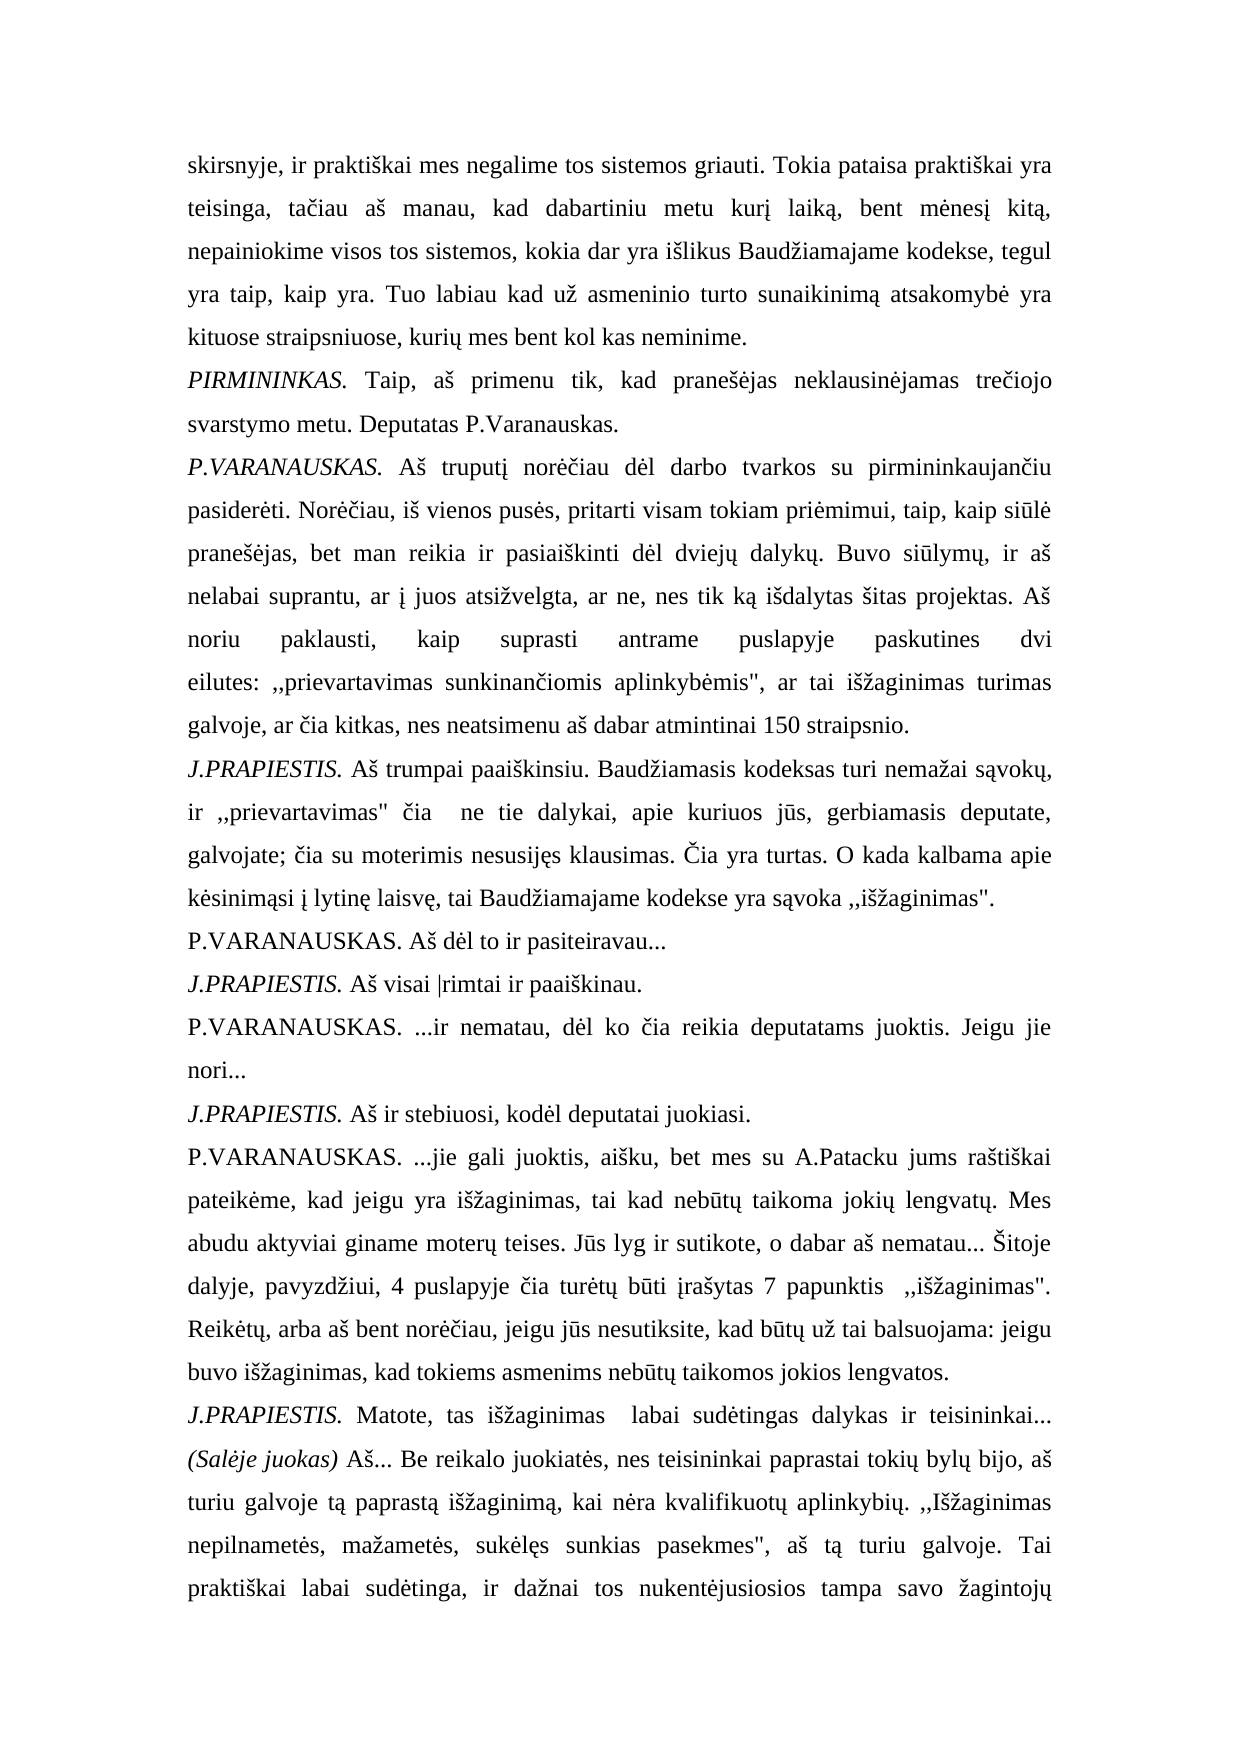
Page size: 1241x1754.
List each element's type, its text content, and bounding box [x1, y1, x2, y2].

text skirsnyje, ir praktiškai mes negalime tos sistemos griauti. Tokia pataisa praktiškai yra teisinga, tačiau aš manau, kad dabartiniu metu kurį laiką, bent mėnesį kitą, nepainiokime visos tos sistemos, kokia dar yra išlikus Baudžiamajame kodekse, tegul yra taip, kaip yra. Tuo labiau kad už asmeninio turto sunaikinimą atsakomybė yra kituose straipsniuose, kurių mes bent kol kas neminime. [187, 150, 1053, 351]
text PIRMININKAS. Taip, aš primenu tik, kad pranešėjas neklausinėjamas trečiojo svarstymo metu. Deputatas P.Varanauskas. [187, 366, 1053, 437]
text J.PRAPIESTIS. Aš trumpai paaiškinsiu. Baudžiamasis kodeksas turi nemažai sąvokų, ir ,,prievartavimas" čia ne tie dalykai, apie kuriuos jūs, gerbiamasis deputate, galvojate; čia su moterimis nesusijęs klausimas. Čia yra turtas. O kada kalbama apie kėsinimąsi į lytinę laisvę, tai Baudžiamajame kodekse yra sąvoka ,,išžaginimas". [187, 754, 1053, 912]
text J.PRAPIESTIS. Aš visai |rimtai ir paaiškinau. [187, 969, 1053, 998]
text P.VARANAUSKAS. ...jie gali juoktis, aišku, bet mes su A.Patacku jums raštiškai pateikėme, kad jeigu yra išžaginimas, tai kad nebūtų taikoma jokių lengvatų. Mes abudu aktyviai giname moterų teises. Jūs lyg ir sutikote, o dabar aš nematau... Šitoje dalyje, pavyzdžiui, 4 puslapyje čia turėtų būti įrašytas 7 papunktis ,,išžaginimas". Reikėtų, arba aš bent norėčiau, jeigu jūs nesutiksite, kad būtų už tai balsuojama: jeigu buvo išžaginimas, kad tokiems asmenims nebūtų taikomos jokios lengvatos. [187, 1142, 1053, 1386]
text P.VARANAUSKAS. Aš dėl to ir pasiteiravau... [187, 926, 1053, 955]
text J.PRAPIESTIS. Aš ir stebiuosi, kodėl deputatai juokiasi. [187, 1099, 1053, 1127]
text J.PRAPIESTIS. Matote, tas išžaginimas labai sudėtingas dalykas ir teisininkai... (Salėje juokas) Aš... Be reikalo juokiatės, nes teisininkai paprastai tokių bylų bijo, aš turiu galvoje tą paprastą išžaginimą, kai nėra kvalifikuotų aplinkybių. ,,Išžaginimas nepilnametės, mažametės, sukėlęs sunkias pasekmes", aš tą turiu galvoje. Tai praktiškai labai sudėtinga, ir dažnai tos nukentėjusiosios tampa savo žagintojų [187, 1401, 1053, 1602]
text P.VARANAUSKAS. ...ir nematau, dėl ko čia reikia deputatams juoktis. Jeigu jie nori... [187, 1012, 1053, 1084]
text P.VARANAUSKAS. Aš truputį norėčiau dėl darbo tvarkos su pirmininkaujančiu pasiderėti. Norėčiau, iš vienos pusės, pritarti visam tokiam priėmimui, taip, kaip siūlė pranešėjas, bet man reikia ir pasiaiškinti dėl dviejų dalykų. Buvo siūlymų, ir aš nelabai suprantu, ar į juos atsižvelgta, ar ne, nes tik ką išdalytas šitas projektas. Aš noriu paklausti, kaip suprasti antrame puslapyje paskutines dvi eilutes: ,,prievartavimas sunkinančiomis aplinkybėmis", ar tai išžaginimas turimas galvoje, ar čia kitkas, nes neatsimenu aš dabar atmintinai 150 straipsnio. [187, 452, 1053, 739]
